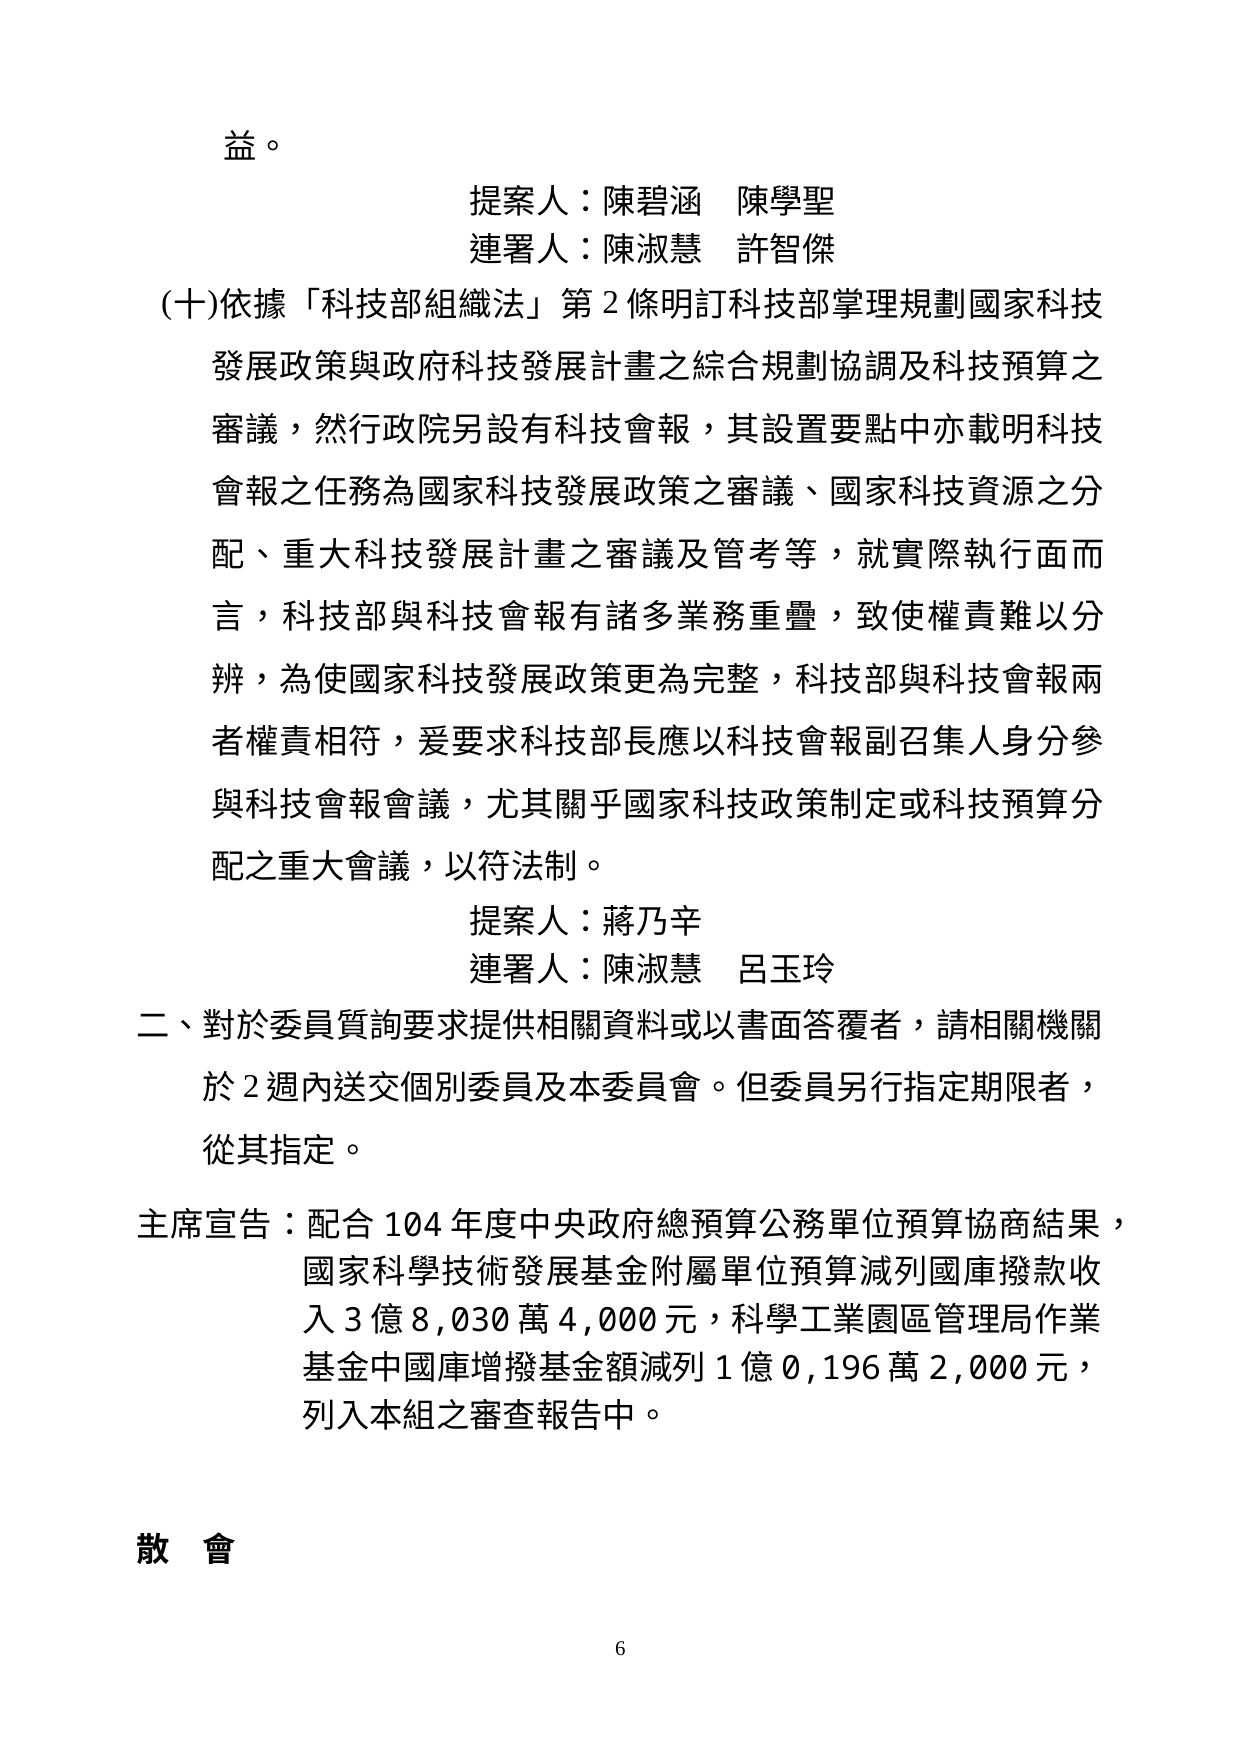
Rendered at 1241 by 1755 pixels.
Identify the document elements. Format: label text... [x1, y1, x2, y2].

text 連署人：陳淑慧 呂玉玲 [136, 943, 1104, 991]
text 散 會 [136, 1523, 1102, 1571]
text 提案人：蔣乃辛 [136, 896, 1104, 943]
text (十)依據「科技部組織法」第2條明訂科技部掌理規劃國家科技發展政策與政府科技發展計畫之綜合規劃協調及科技預算之審議，然行政院另設有科技會報，其設置要點中亦載明科技會報之任務為國家科技發展政策之審議、國家科技資源之分配、重大科技發展計畫之審議及管考等，就實際執行面而言，科技部與科技會報有諸多業務重疊，致使權責難以分辨，為使國家科技發展政策更為完整，科技部與科技會報兩者權責相符，爰要求科技部長應以科技會報副召集人身分參與科技會報會議，尤其關乎國家科技政策制定或科技預算分配之重大會議，以符法制。 [161, 271, 1104, 896]
text 二、對於委員質詢要求提供相關資料或以書面答覆者，請相關機關於2週內送交個別委員及本委員會。但委員另行指定期限者，從其指定。 [136, 991, 1104, 1179]
text 連署人：陳淑慧 許智傑 [136, 223, 1104, 271]
text 提案人：陳碧涵 陳學聖 [136, 175, 1104, 223]
text 主席宣告：配合104年度中央政府總預算公務單位預算協商結果，國家科學技術發展基金附屬單位預算減列國庫撥款收入3億8,030萬4,000元，科學工業園區管理局作業基金中國庫增撥基金額減列1億0,196萬2,000元，列入本組之審查報告中。 [136, 1198, 1102, 1437]
text 益。 [223, 112, 1104, 175]
